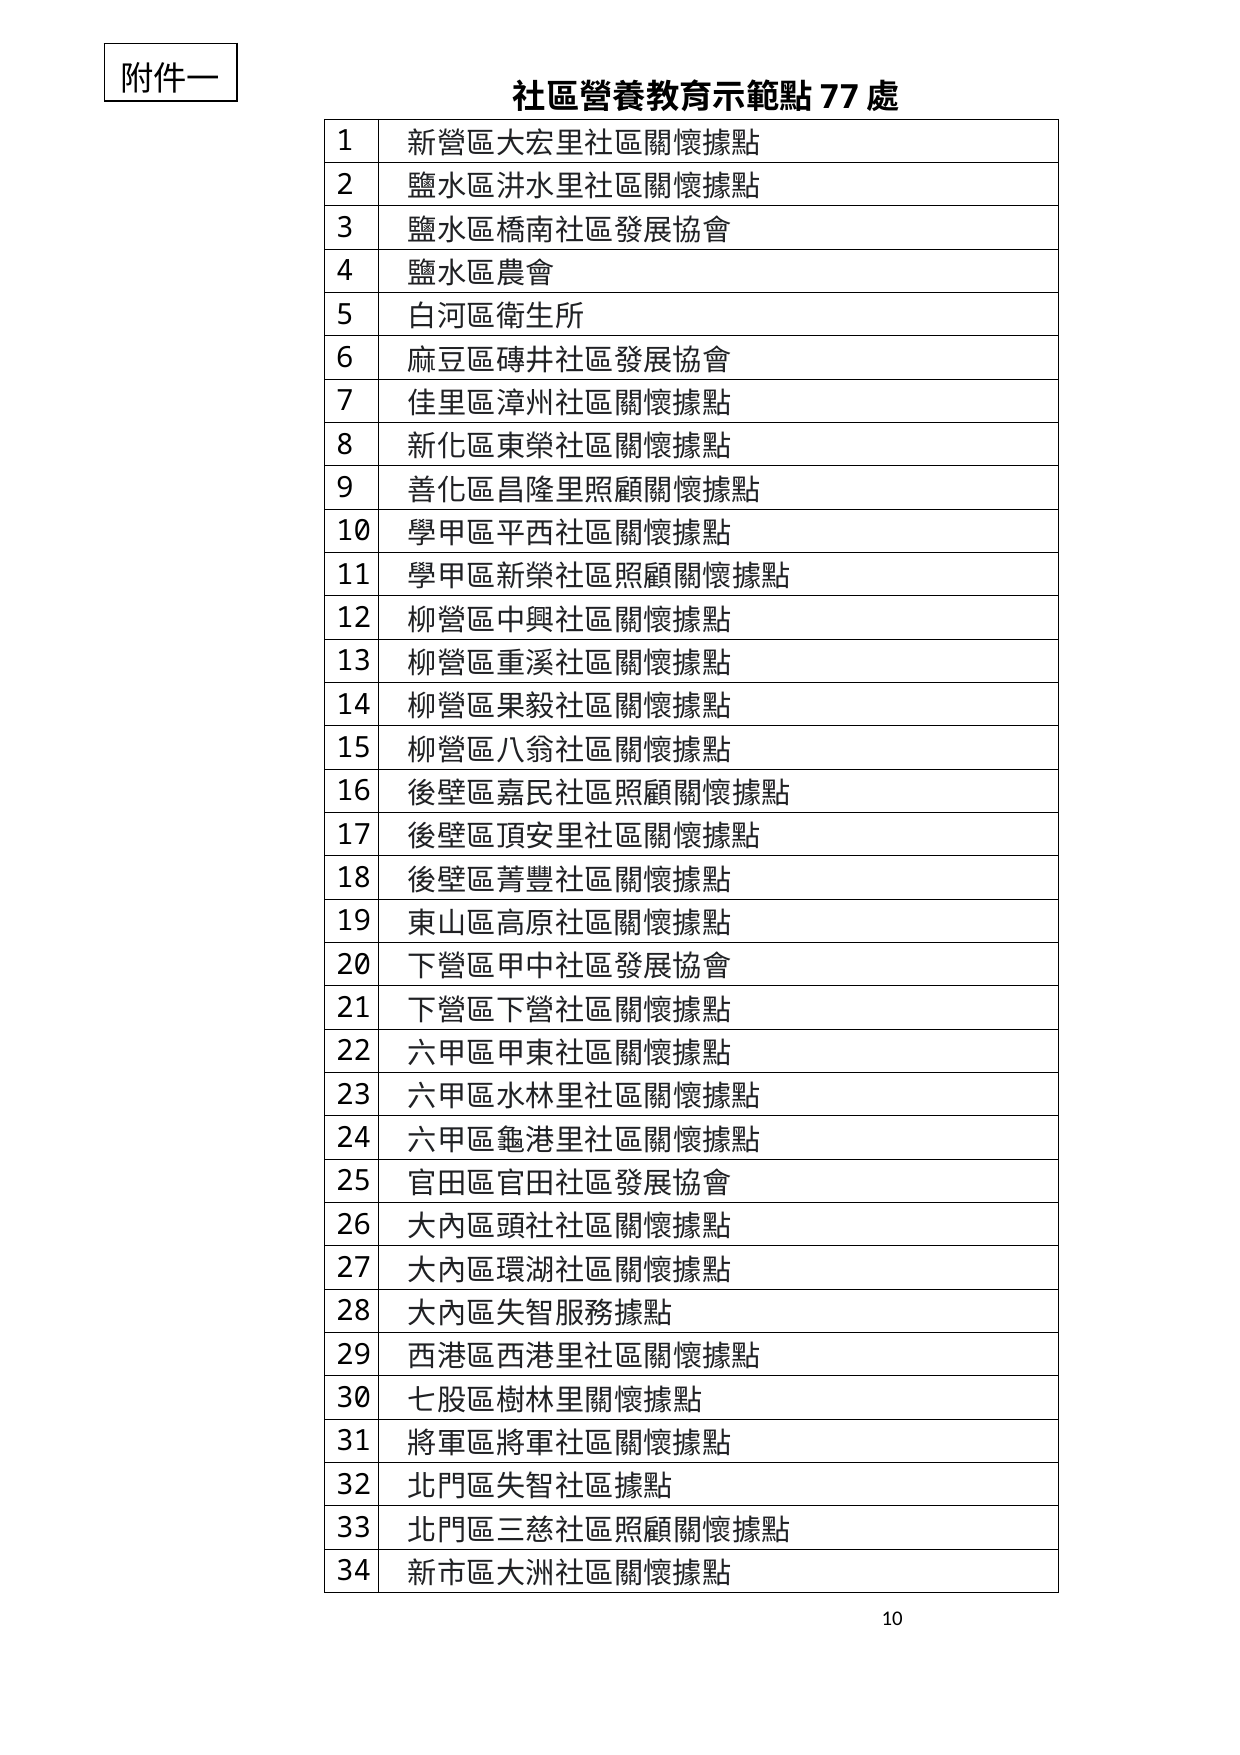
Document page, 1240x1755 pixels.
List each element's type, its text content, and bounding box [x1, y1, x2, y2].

table_cell 4 [325, 250, 378, 292]
table_cell 後壁區菁豐社區關懷據點 [379, 856, 1058, 899]
table_cell 柳營區果毅社區關懷據點 [379, 683, 1058, 725]
table_cell 七股區樹林里關懷據點 [379, 1376, 1058, 1419]
text 附件一 [120, 52, 221, 93]
table_cell 3 [325, 206, 378, 249]
table_cell 12 [325, 596, 378, 639]
table_cell 26 [325, 1203, 378, 1245]
table_cell 10 [325, 510, 378, 552]
table_cell 後壁區頂安里社區關懷據點 [379, 813, 1058, 855]
table_cell 後壁區嘉民社區照顧關懷據點 [379, 770, 1058, 812]
table_cell 13 [325, 640, 378, 682]
table_cell 白河區衛生所 [379, 293, 1058, 335]
table_header 1 [325, 120, 378, 162]
table_cell 21 [325, 986, 378, 1029]
table_cell 大內區環湖社區關懷據點 [379, 1246, 1058, 1289]
table_cell 六甲區水林里社區關懷據點 [379, 1073, 1058, 1115]
table_cell 東山區高原社區關懷據點 [379, 900, 1058, 942]
table_cell 22 [325, 1030, 378, 1072]
table_header 新營區大宏里社區關懷據點 [379, 120, 1058, 162]
table_cell 34 [325, 1550, 378, 1592]
table_cell 8 [325, 423, 378, 465]
table_cell 北門區失智社區據點 [379, 1463, 1058, 1505]
table_cell 柳營區八翁社區關懷據點 [379, 726, 1058, 769]
table_cell 6 [325, 336, 378, 379]
table_cell 鹽水區汫水里社區關懷據點 [379, 163, 1058, 205]
table_cell 24 [325, 1116, 378, 1159]
table_cell 2 [325, 163, 378, 205]
table_cell 六甲區甲東社區關懷據點 [379, 1030, 1058, 1072]
table_cell 11 [325, 553, 378, 595]
table_cell 5 [325, 293, 378, 335]
table_cell 西港區西港里社區關懷據點 [379, 1333, 1058, 1375]
table_cell 柳營區中興社區關懷據點 [379, 596, 1058, 639]
table_cell 20 [325, 943, 378, 985]
table_cell 學甲區新榮社區照顧關懷據點 [379, 553, 1058, 595]
table_cell 16 [325, 770, 378, 812]
table_cell 六甲區龜港里社區關懷據點 [379, 1116, 1058, 1159]
table_cell 佳里區漳州社區關懷據點 [379, 380, 1058, 422]
table_cell 28 [325, 1290, 378, 1332]
table_cell 29 [325, 1333, 378, 1375]
table_cell 學甲區平西社區關懷據點 [379, 510, 1058, 552]
table_cell 鹽水區農會 [379, 250, 1058, 292]
text 社區營養教育示範點77處 [118, 70, 1137, 119]
table_cell 25 [325, 1160, 378, 1202]
table_cell 麻豆區磚井社區發展協會 [379, 336, 1058, 379]
table_cell 新化區東榮社區關懷據點 [379, 423, 1058, 465]
table_cell 14 [325, 683, 378, 725]
table_cell 大內區失智服務據點 [379, 1290, 1058, 1332]
table_cell 15 [325, 726, 378, 769]
table_cell 大內區頭社社區關懷據點 [379, 1203, 1058, 1245]
table_cell 30 [325, 1376, 378, 1419]
table_cell 19 [325, 900, 378, 942]
table_cell 下營區下營社區關懷據點 [379, 986, 1058, 1029]
table_cell 新市區大洲社區關懷據點 [379, 1550, 1058, 1592]
table_cell 7 [325, 380, 378, 422]
table_cell 32 [325, 1463, 378, 1505]
table_cell 柳營區重溪社區關懷據點 [379, 640, 1058, 682]
table_cell 下營區甲中社區發展協會 [379, 943, 1058, 985]
table_cell 鹽水區橋南社區發展協會 [379, 206, 1058, 249]
table_cell 將軍區將軍社區關懷據點 [379, 1420, 1058, 1462]
table_cell 官田區官田社區發展協會 [379, 1160, 1058, 1202]
table_cell 31 [325, 1420, 378, 1462]
table_cell 23 [325, 1073, 378, 1115]
table_cell 北門區三慈社區照顧關懷據點 [379, 1506, 1058, 1549]
table_cell 33 [325, 1506, 378, 1549]
table_cell 17 [325, 813, 378, 855]
table_cell 9 [325, 466, 378, 509]
table_cell 18 [325, 856, 378, 899]
table_cell 27 [325, 1246, 378, 1289]
table_cell 善化區昌隆里照顧關懷據點 [379, 466, 1058, 509]
